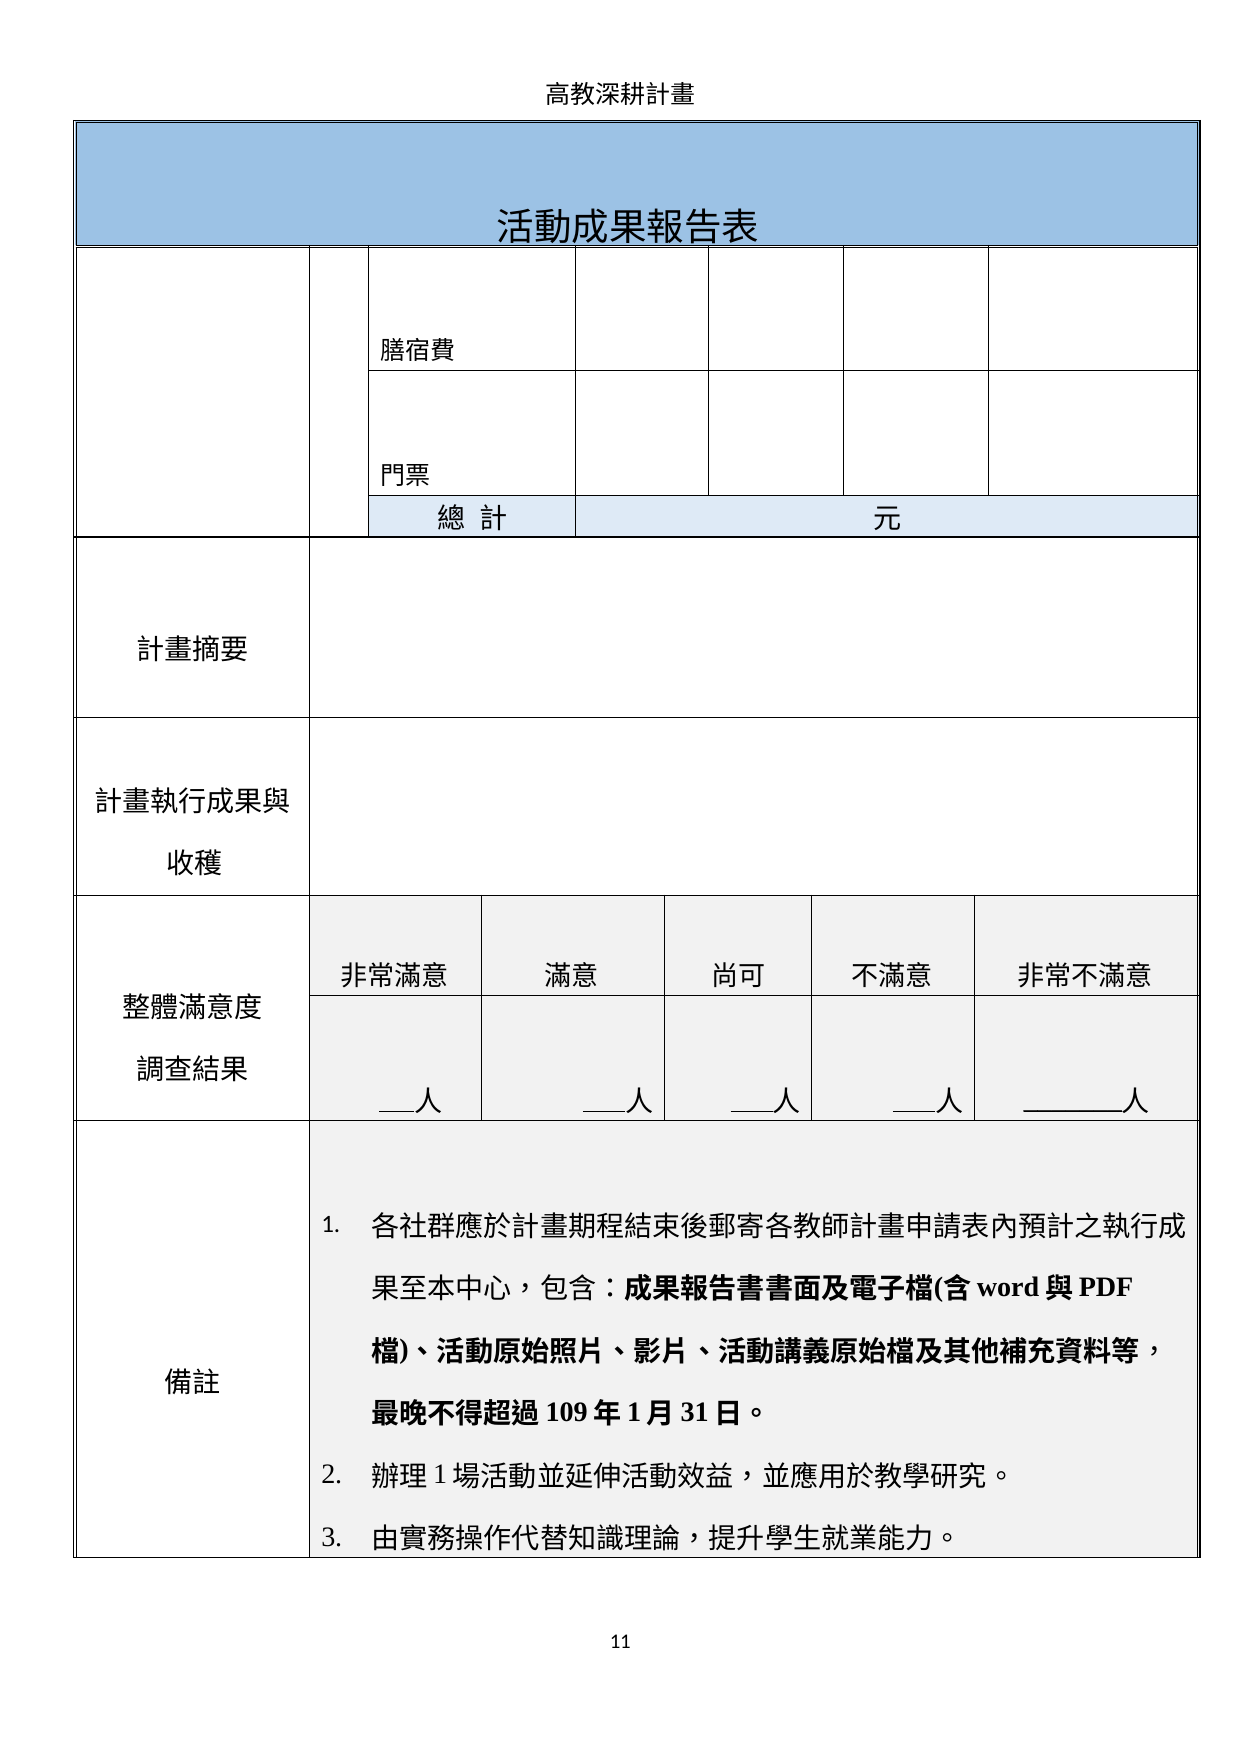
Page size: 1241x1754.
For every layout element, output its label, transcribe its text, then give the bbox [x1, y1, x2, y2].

table_cell 人 [665, 996, 811, 1120]
table_cell 滿意 [482, 896, 664, 995]
table_cell [989, 248, 1197, 370]
table_cell [310, 538, 1197, 717]
table_cell 非常不滿意 [975, 896, 1197, 995]
table_cell [989, 371, 1197, 495]
table_cell [77, 248, 309, 536]
table_cell 人 [482, 996, 664, 1120]
table_cell 計畫摘要 [77, 538, 309, 717]
table_cell [310, 248, 368, 536]
table_cell 元 [576, 496, 1197, 536]
table_cell 計畫執行成果與收穫 [77, 718, 309, 894]
table_cell 門票 [369, 371, 575, 495]
table_cell 人 [812, 996, 974, 1120]
table_cell 備註 [77, 1121, 309, 1557]
table_cell 尚可 [665, 896, 811, 995]
table_cell 整體滿意度 調查結果 [77, 896, 309, 1120]
table_cell 非常滿意 [310, 896, 481, 995]
table_cell [844, 248, 988, 370]
table_cell [576, 248, 708, 370]
table_header 活動成果報告表 [77, 123, 1197, 245]
table_cell 總 計 [369, 496, 575, 536]
table_cell [844, 371, 988, 495]
table_cell 人 [310, 996, 481, 1120]
table_cell 各社群應於計畫期程結束後郵寄各教師計畫申請表內預計之執行成果至本中心，包含：成果報告書書面及電子檔(含word與PDF檔)、活動原始照片、影片、活動講義原始檔及其他補充資料等，最晚不得超過109年1月31日。 辦理1場活動並延伸活動效益，並應用於教學研究。 由實務操作代替知識理論，提升學生就業能力。 [310, 1121, 1197, 1557]
table_cell [576, 371, 708, 495]
table_cell 不滿意 [812, 896, 974, 995]
table_cell [709, 371, 843, 495]
table_cell 膳宿費 [369, 248, 575, 370]
table_cell [310, 718, 1197, 894]
table_cell [709, 248, 843, 370]
table_cell _______人 [975, 996, 1197, 1120]
